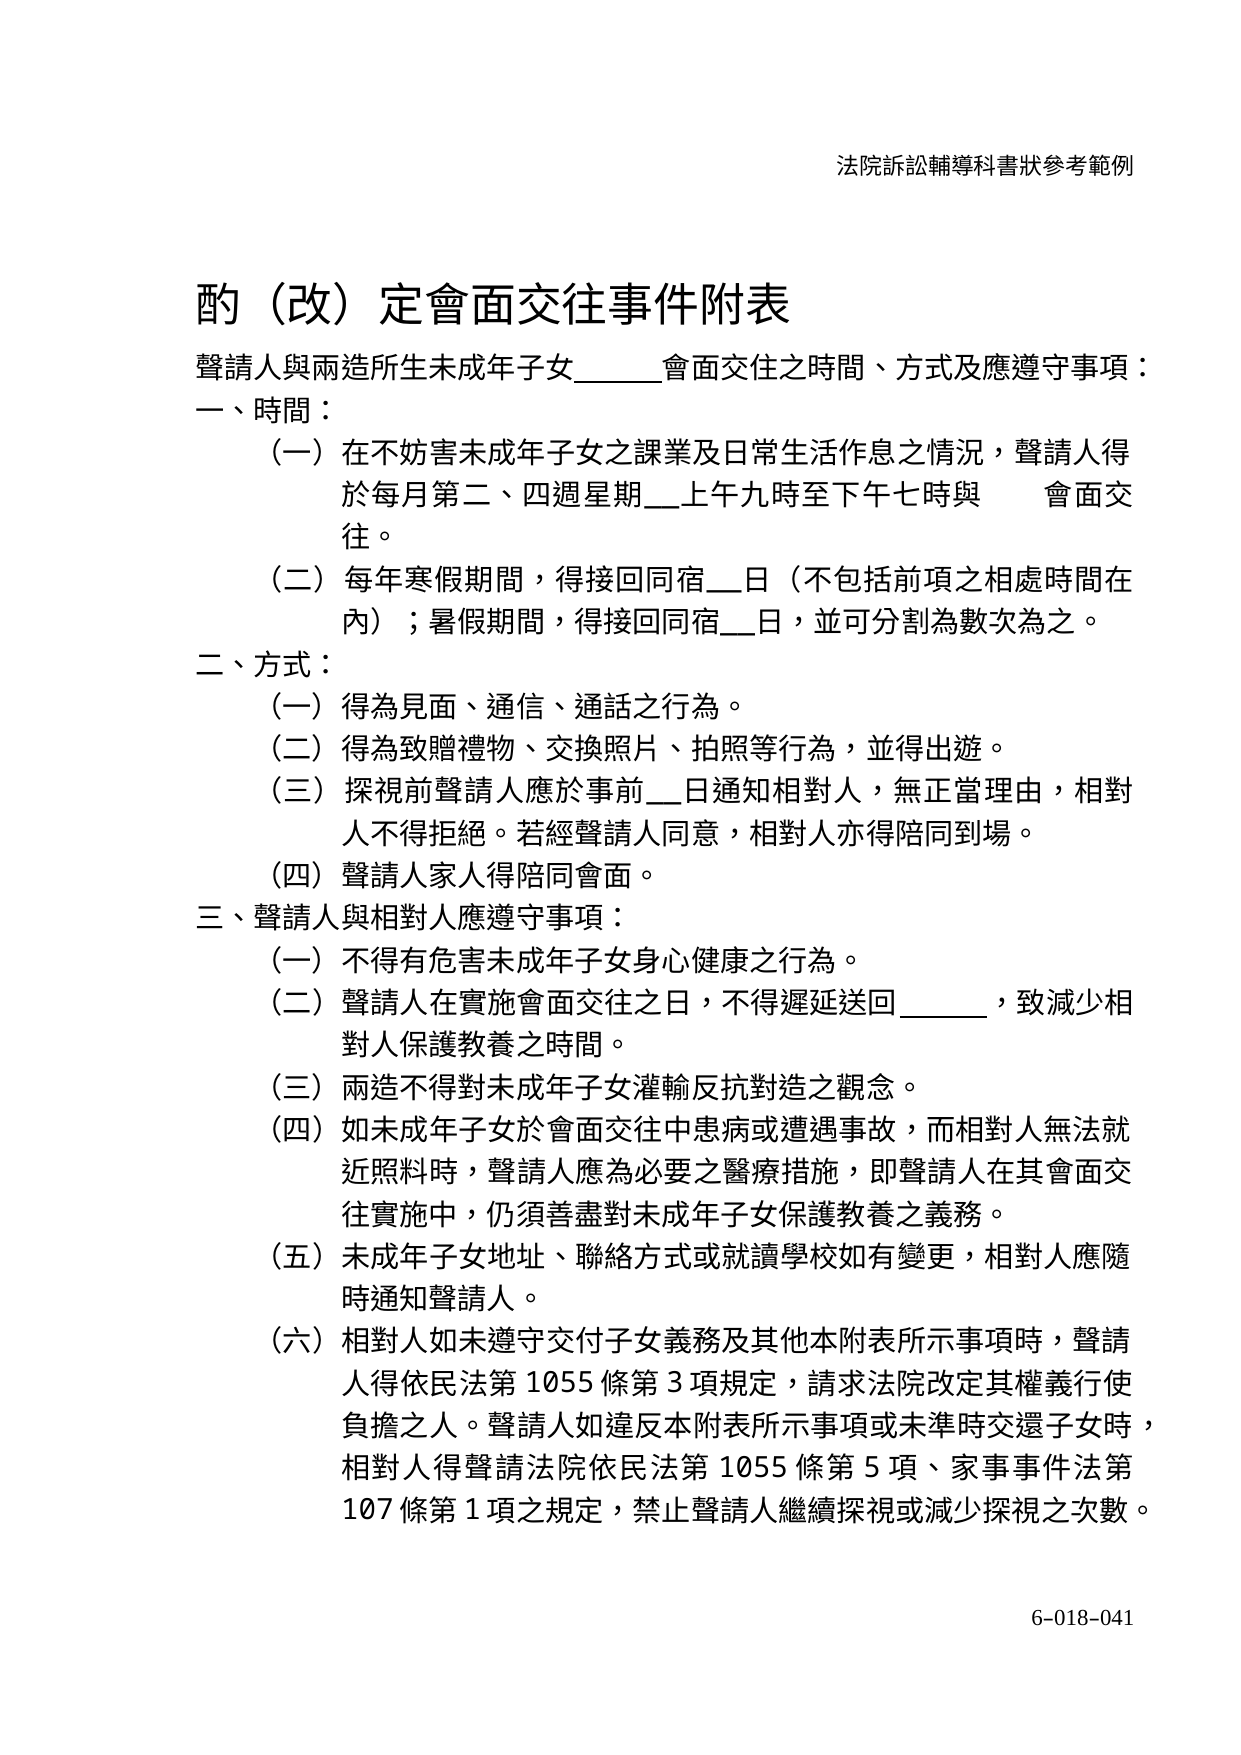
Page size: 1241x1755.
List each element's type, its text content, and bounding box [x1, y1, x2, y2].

text （二）聲請人在實施會面交往之日，不得遲延送回 ，致減少相對人保護教養之時間。 [253, 979, 1134, 1064]
text （三）兩造不得對未成年子女灌輸反抗對造之觀念。 [253, 1064, 1134, 1106]
text （一）在不妨害未成年子女之課業及日常生活作息之情況，聲請人得於每月第二、四週星期__上午九時至下午七時與 會面交往。 [253, 429, 1134, 556]
text （二）得為致贈禮物、交換照片、拍照等行為，並得出遊。 [253, 726, 1134, 768]
text 酌（改）定會面交往事件附表 [195, 268, 1134, 334]
text 三、聲請人與相對人應遵守事項： [195, 895, 1134, 937]
text 二、方式： [195, 641, 1134, 683]
text （四）如未成年子女於會面交往中患病或遭遇事故，而相對人無法就近照料時，聲請人應為必要之醫療措施，即聲請人在其會面交往實施中，仍須善盡對未成年子女保護教養之義務。 [253, 1106, 1134, 1233]
text （一）得為見面、通信、通話之行為。 [253, 683, 1134, 726]
text （五）未成年子女地址、聯絡方式或就讀學校如有變更，相對人應隨時通知聲請人。 [253, 1233, 1134, 1318]
text （二）每年寒假期間，得接回同宿__日（不包括前項之相處時間在內）；暑假期間，得接回同宿__日，並可分割為數次為之。 [253, 556, 1134, 641]
text （四）聲請人家人得陪同會面。 [253, 853, 1134, 895]
text 一、時間： [195, 387, 1134, 429]
text （一）不得有危害未成年子女身心健康之行為。 [253, 937, 1134, 979]
text 聲請人與兩造所生未成年子女 會面交住之時間、方式及應遵守事項： [195, 345, 1134, 387]
text （三）探視前聲請人應於事前__日通知相對人，無正當理由，相對人不得拒絕。若經聲請人同意，相對人亦得陪同到場。 [253, 768, 1134, 853]
text （六）相對人如未遵守交付子女義務及其他本附表所示事項時，聲請人得依民法第1055條第3項規定，請求法院改定其權義行使負擔之人。聲請人如違反本附表所示事項或未準時交還子女時，相對人得聲請法院依民法第1055條第5項、家事事件法第107條第1項之規定，禁止聲請人繼續探視或減少探視之次數。 [253, 1318, 1134, 1530]
